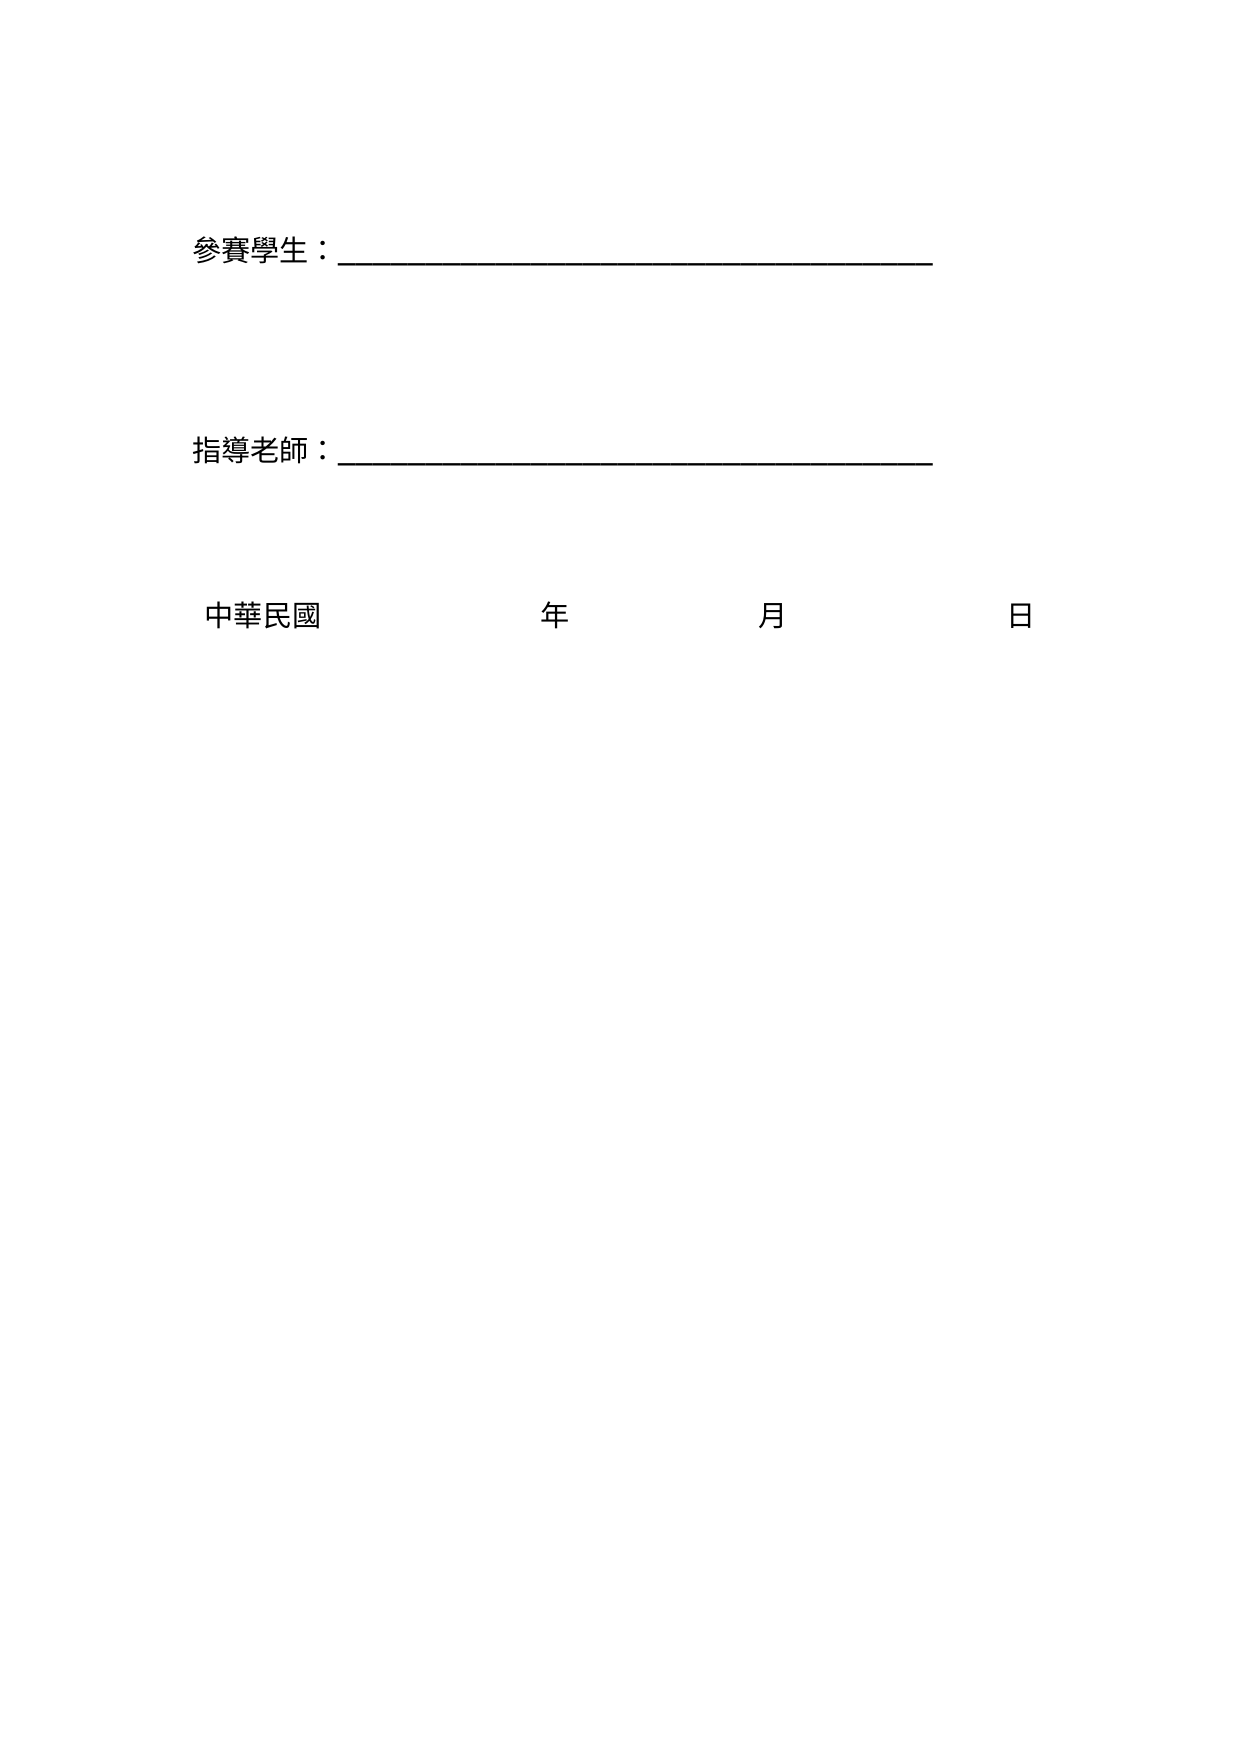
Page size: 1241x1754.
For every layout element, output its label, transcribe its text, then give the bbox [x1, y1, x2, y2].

text 參賽學生：__________________________________ [118, 207, 1122, 270]
text 中華民國 年 月 日 [118, 572, 1122, 634]
text 指導老師：__________________________________ [118, 407, 1122, 470]
